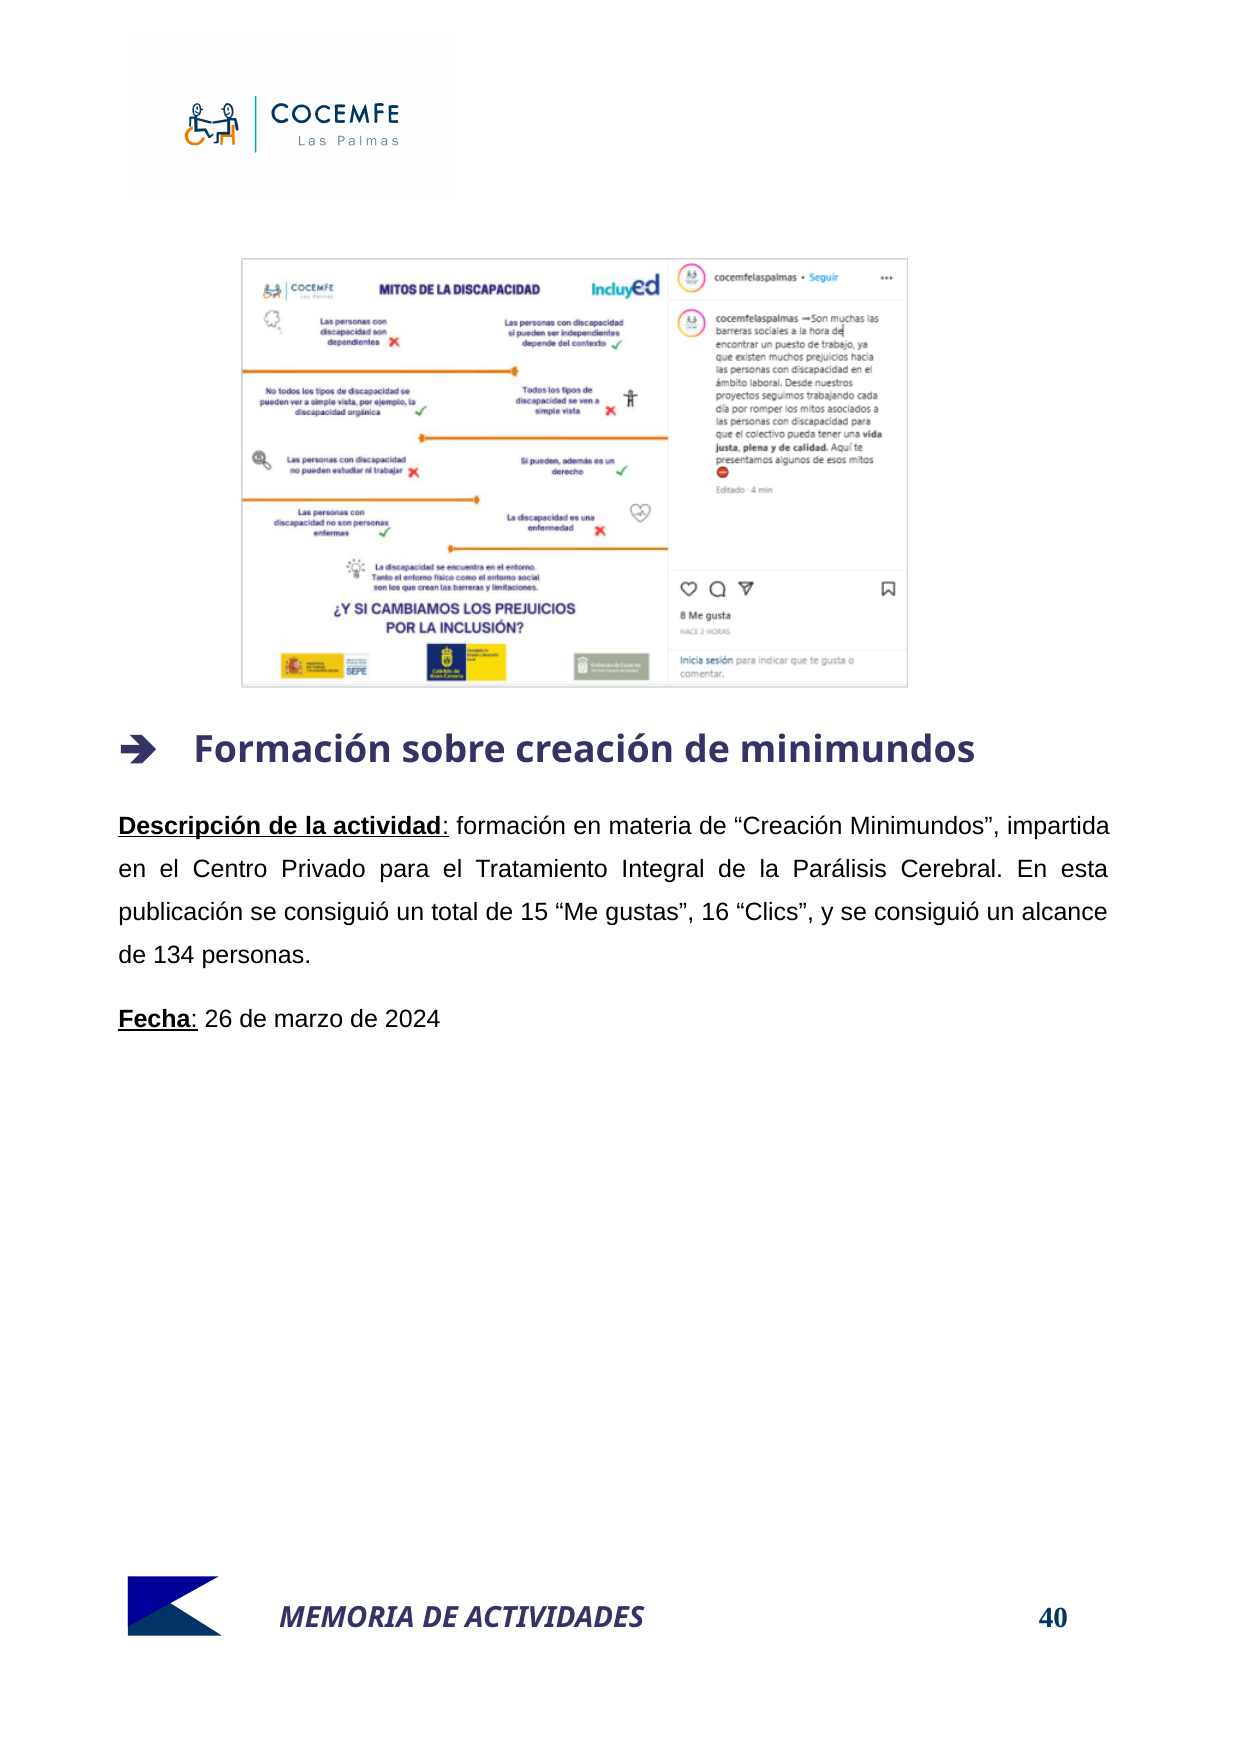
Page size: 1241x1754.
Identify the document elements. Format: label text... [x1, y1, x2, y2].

picture [124, 34, 457, 202]
picture [239, 257, 914, 691]
text Fecha: 26 de marzo de 2024 [118, 1004, 1110, 1033]
list Formación sobre creación de minimundos [118, 723, 1122, 774]
text Descripción de la actividad: formación en materia de “Creación Minimundos”, impartida en el Centro Privado para el Tratamiento Integral de la Parálisis Cerebral. En esta publicación se consiguió un total de 15 “Me gustas”, 16 “Clics”, y se consiguió un alcance de 134 personas. [118, 811, 1110, 969]
